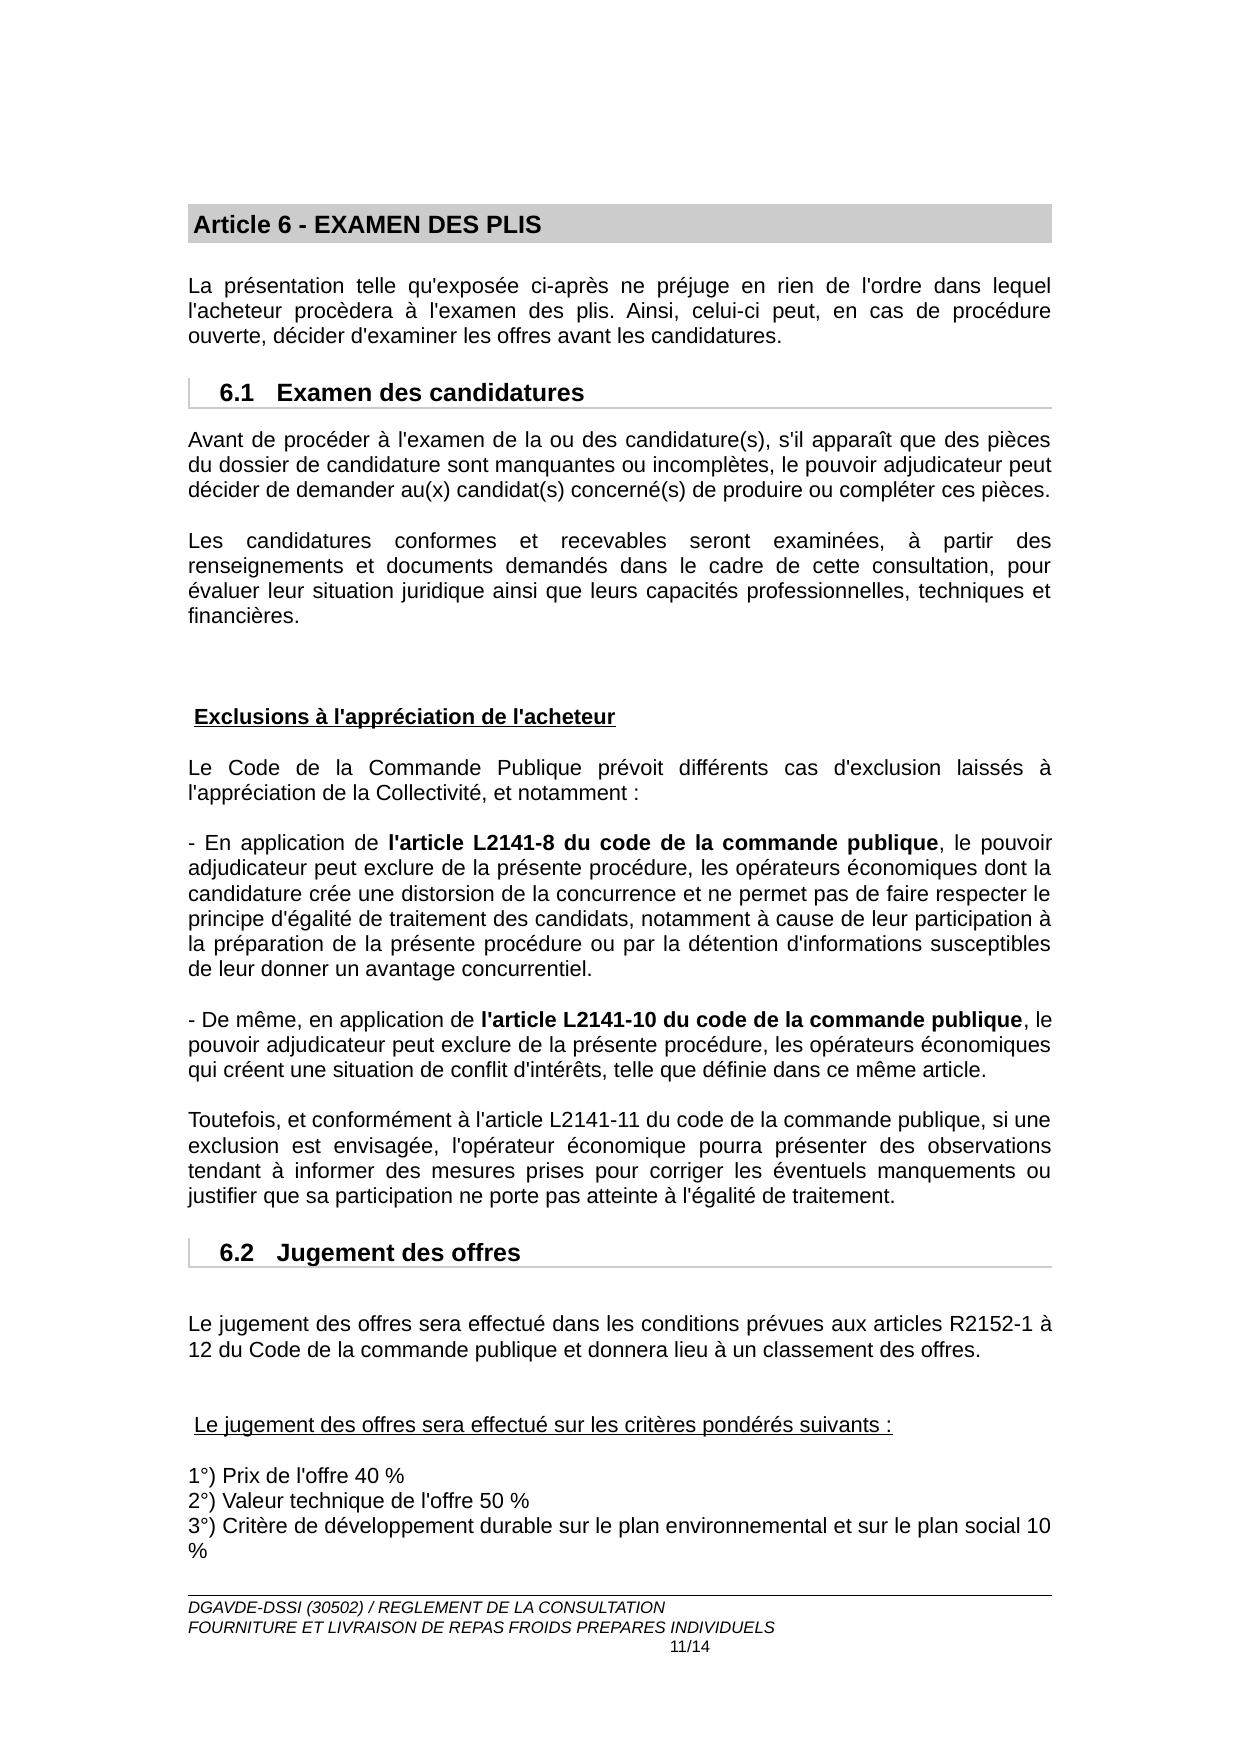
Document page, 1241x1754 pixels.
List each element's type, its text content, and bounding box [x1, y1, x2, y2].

text Le jugement des offres sera effectué sur les critères pondérés suivants : [188, 1412, 1052, 1437]
text Les candidatures conformes et recevables seront examinées, à partir des renseignements et documents demandés dans le cadre de cette consultation, pour évaluer leur situation juridique ainsi que leurs capacités professionnelles, techniques et financières. [188, 527, 1052, 628]
text 1°) Prix de l'offre 40 % [188, 1463, 1052, 1488]
text Exclusions à l'appréciation de l'acheteur [188, 704, 1052, 729]
text - En application de l'article L2141-8 du code de la commande publique, le pouvoir adjudicateur peut exclure de la présente procédure, les opérateurs économiques dont la candidature crée une distorsion de la concurrence et ne permet pas de faire respecter le principe d'égalité de traitement des candidats, notamment à cause de leur participation à la préparation de la présente procédure ou par la détention d'informations susceptibles de leur donner un avantage concurrentiel. [188, 830, 1052, 981]
text Le jugement des offres sera effectué dans les conditions prévues aux articles R2152-1 à 12 du Code de la commande publique et donnera lieu à un classement des offres. [188, 1311, 1052, 1362]
text Toutefois, et conformément à l'article L2141-11 du code de la commande publique, si une exclusion est envisagée, l'opérateur économique pourra présenter des observations tendant à informer des mesures prises pour corriger les éventuels manquements ou justifier que sa participation ne porte pas atteinte à l'égalité de traitement. [188, 1107, 1052, 1208]
text 3°) Critère de développement durable sur le plan environnemental et sur le plan social 10 % [188, 1513, 1052, 1563]
text - De même, en application de l'article L2141-10 du code de la commande publique, le pouvoir adjudicateur peut exclure de la présente procédure, les opérateurs économiques qui créent une situation de conflit d'intérêts, telle que définie dans ce même article. [188, 1006, 1052, 1082]
text Le Code de la Commande Publique prévoit différents cas d'exclusion laissés à l'appréciation de la Collectivité, et notamment : [188, 754, 1052, 805]
subtitle Examen des candidatures [190, 378, 1052, 407]
text Avant de procéder à l'examen de la ou des candidature(s), s'il apparaît que des pièces du dossier de candidature sont manquantes ou incomplètes, le pouvoir adjudicateur peut décider de demander au(x) candidat(s) concerné(s) de produire ou compléter ces pièces. [188, 427, 1052, 502]
subtitle EXAMEN DES PLIS [190, 207, 1050, 241]
text La présentation telle qu'exposée ci-après ne préjuge en rien de l'ordre dans lequel l'acheteur procèdera à l'examen des plis. Ainsi, celui-ci peut, en cas de procédure ouverte, décider d'examiner les offres avant les candidatures. [188, 273, 1052, 349]
subtitle Jugement des offres [190, 1238, 1052, 1266]
text 2°) Valeur technique de l'offre 50 % [188, 1488, 1052, 1513]
